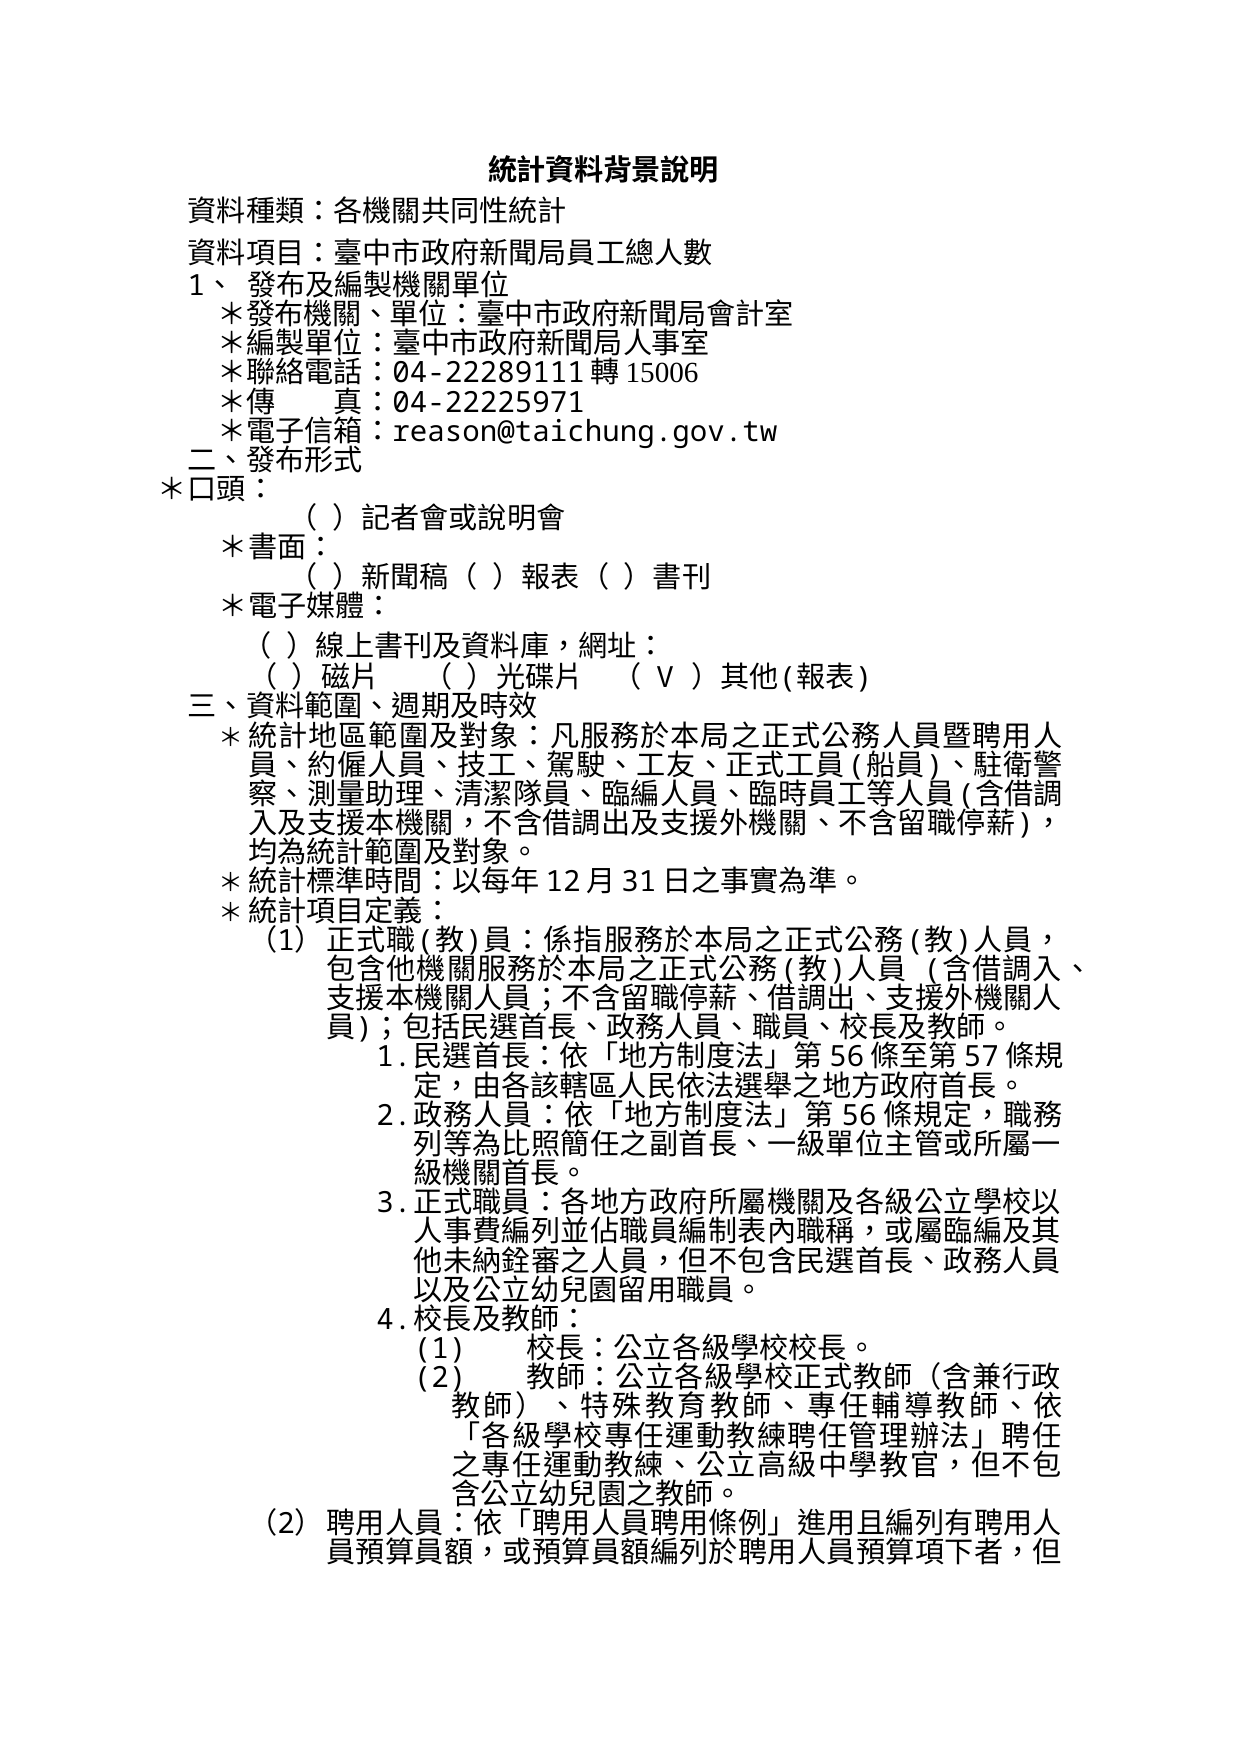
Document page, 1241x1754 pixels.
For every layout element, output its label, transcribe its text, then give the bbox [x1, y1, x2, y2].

text （ ）記者會或說明會 [218, 505, 1063, 534]
text ＊電子信箱：reason@taichung.gov.tw [217, 418, 1063, 447]
list 民選首長：依「地方制度法」第56條至第57條規定，由各該轄區人民依法選舉之地方政府首長。 [376, 1043, 1063, 1102]
list 教師：公立各級學校正式教師（含兼行政教師）、特殊教育教師、專任輔導教師、依「各級學校專任運動教練聘任管理辦法」聘任之專任運動教練、公立高級中學教官，但不包含公立幼兒園之教師。 [413, 1364, 1063, 1510]
text 二、發布形式 [187, 447, 1063, 476]
list 發布及編製機關單位 [187, 272, 1063, 301]
list 統計項目定義： [218, 898, 1063, 927]
text ＊發布機關、單位：臺中市政府新聞局會計室 [217, 301, 1063, 330]
list 統計地區範圍及對象：凡服務於本局之正式公務人員暨聘用人員、約僱人員、技工、駕駛、工友、正式工員(船員)、駐衛警察、測量助理、清潔隊員、臨編人員、臨時員工等人員(含借調入及支援本機關，不含借調出及支援外機關、不含留職停薪)，均為統計範圍及對象。 [218, 723, 1063, 868]
list 正式職(教)員：係指服務於本局之正式公務(教)人員，包含他機關服務於本局之正式公務(教)人員 (含借調入、支援本機關人員；不含留職停薪、借調出、支援外機關人員)；包括民選首長、政務人員、職員、校長及教師。 [248, 927, 1063, 1043]
list 電子媒體： [218, 593, 1063, 622]
list 政務人員：依「地方制度法」第56條規定，職務列等為比照簡任之副首長、一級單位主管或所屬一級機關首長。 [376, 1102, 1063, 1189]
text 資料種類：各機關共同性統計 [187, 187, 1063, 230]
text 統計資料背景說明 [143, 150, 1063, 187]
list 聘用人員：依「聘用人員聘用條例」進用且編列有聘用人員預算員額，或預算員額編列於聘用人員預算項下者，但 [248, 1510, 1063, 1568]
text （ ）磁片 （ ）光碟片 （ V ）其他(報表) [248, 664, 1117, 693]
list 書面： [218, 534, 1063, 564]
list 正式職員：各地方政府所屬機關及各級公立學校以人事費編列並佔職員編制表內職稱，或屬臨編及其他未納銓審之人員，但不包含民選首長、政務人員以及公立幼兒園留用職員。 [376, 1189, 1063, 1306]
list 口頭： [157, 476, 1063, 505]
text ＊編製單位：臺中市政府新聞局人事室 [217, 330, 1063, 359]
list 校長及教師： [376, 1306, 1063, 1335]
text ＊傳 真：04-22225971 [217, 389, 1063, 418]
text 三、資料範圍、週期及時效 [187, 693, 1063, 723]
list 統計標準時間：以每年12月31日之事實為準。 [218, 868, 1063, 898]
list 校長：公立各級學校校長。 [413, 1335, 1063, 1364]
text 資料項目：臺中市政府新聞局員工總人數 [187, 230, 1063, 272]
text ＊聯絡電話：04-22289111轉15006 [217, 359, 1063, 389]
text （ ）線上書刊及資料庫，網址： [243, 622, 1063, 664]
text （ ）新聞稿（ ）報表（ ）書刊 [218, 564, 1063, 593]
